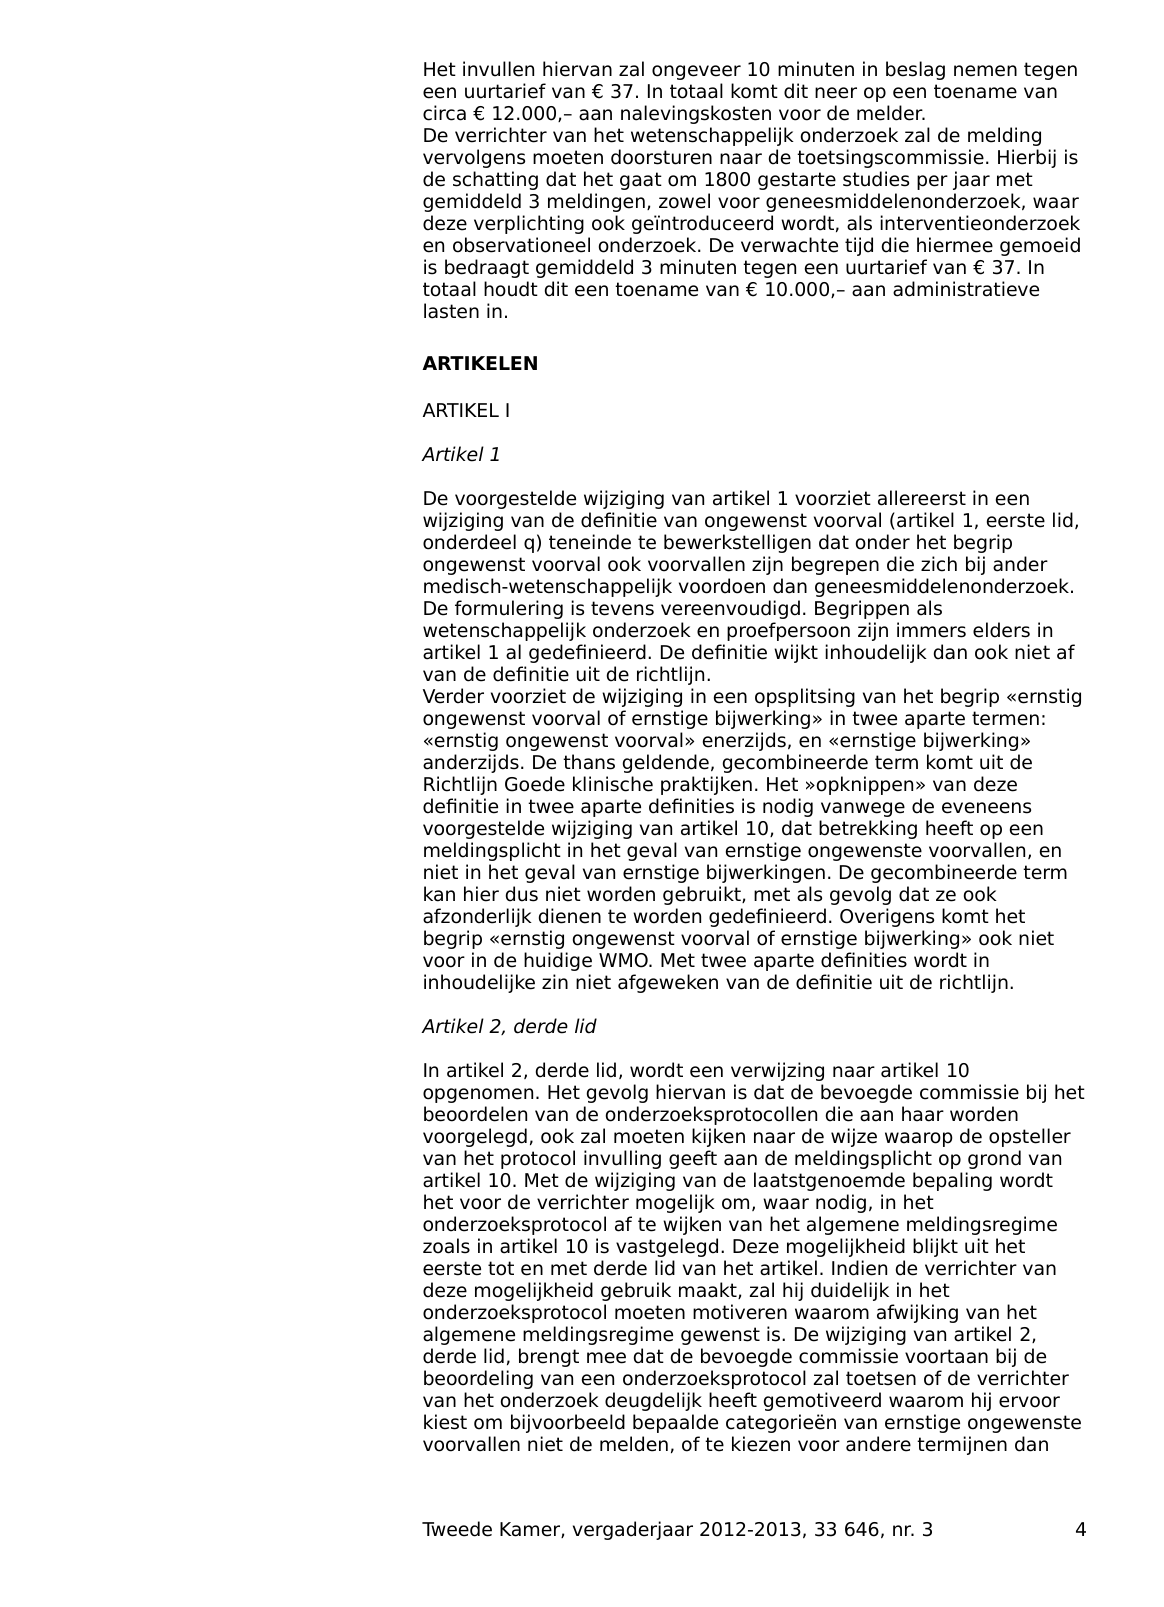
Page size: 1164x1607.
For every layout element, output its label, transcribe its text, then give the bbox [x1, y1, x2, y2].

text In artikel 2, derde lid, wordt een verwijzing naar artikel 10 opgenomen. Het gevolg hiervan is dat de bevoegde commissie bij het beoordelen van de onderzoeksprotocollen die aan haar worden voorgelegd, ook zal moeten kijken naar de wijze waarop de opsteller van het protocol invulling geeft aan de meldingsplicht op grond van artikel 10. Met de wijziging van de laatstgenoemde bepaling wordt het voor de verrichter mogelijk om, waar nodig, in het onderzoeksprotocol af te wijken van het algemene meldingsregime zoals in artikel 10 is vastgelegd. Deze mogelijkheid blijkt uit het eerste tot en met derde lid van het artikel. Indien de verrichter van deze mogelijkheid gebruik maakt, zal hij duidelijk in het onderzoeksprotocol moeten motiveren waarom afwijking van het algemene meldingsregime gewenst is. De wijziging van artikel 2, derde lid, brengt mee dat de bevoegde commissie voortaan bij de beoordeling van een onderzoeksprotocol zal toetsen of de verrichter van het onderzoek deugdelijk heeft gemotiveerd waarom hij ervoor kiest om bijvoorbeeld bepaalde categorieën van ernstige ongewenste voorvallen niet de melden, of te kiezen voor andere termijnen dan [422, 1060, 1087, 1456]
subtitle ARTIKEL I [422, 400, 1087, 422]
text Het invullen hiervan zal ongeveer 10 minuten in beslag nemen tegen een uurtarief van € 37. In totaal komt dit neer op een toename van circa € 12.000,– aan nalevingskosten voor de melder. [422, 59, 1087, 125]
subtitle Artikel 1 [422, 444, 1087, 466]
text Verder voorziet de wijziging in een opsplitsing van het begrip «ernstig ongewenst voorval of ernstige bijwerking» in twee aparte termen: «ernstig ongewenst voorval» enerzijds, en «ernstige bijwerking» anderzijds. De thans geldende, gecombineerde term komt uit de Richtlijn Goede klinische praktijken. Het »opknippen» van deze definitie in twee aparte definities is nodig vanwege de eveneens voorgestelde wijziging van artikel 10, dat betrekking heeft op een meldingsplicht in het geval van ernstige ongewenste voorvallen, en niet in het geval van ernstige bijwerkingen. De gecombineerde term kan hier dus niet worden gebruikt, met als gevolg dat ze ook afzonderlijk dienen te worden gedefinieerd. Overigens komt het begrip «ernstig ongewenst voorval of ernstige bijwerking» ook niet voor in de huidige WMO. Met twee aparte definities wordt in inhoudelijke zin niet afgeweken van de definitie uit de richtlijn. [422, 686, 1087, 994]
text De voorgestelde wijziging van artikel 1 voorziet allereerst in een wijziging van de definitie van ongewenst voorval (artikel 1, eerste lid, onderdeel q) teneinde te bewerkstelligen dat onder het begrip ongewenst voorval ook voorvallen zijn begrepen die zich bij ander medisch-wetenschappelijk voordoen dan geneesmiddelenonderzoek. De formulering is tevens vereenvoudigd. Begrippen als wetenschappelijk onderzoek en proefpersoon zijn immers elders in artikel 1 al gedefinieerd. De definitie wijkt inhoudelijk dan ook niet af van de definitie uit de richtlijn. [422, 488, 1087, 686]
subtitle ARTIKELEN [422, 353, 1087, 375]
subtitle Artikel 2, derde lid [422, 1016, 1087, 1038]
text De verrichter van het wetenschappelijk onderzoek zal de melding vervolgens moeten doorsturen naar de toetsingscommissie. Hierbij is de schatting dat het gaat om 1800 gestarte studies per jaar met gemiddeld 3 meldingen, zowel voor geneesmiddelenonderzoek, waar deze verplichting ook geïntroduceerd wordt, als interventieonderzoek en observationeel onderzoek. De verwachte tijd die hiermee gemoeid is bedraagt gemiddeld 3 minuten tegen een uurtarief van € 37. In totaal houdt dit een toename van € 10.000,– aan administratieve lasten in. [422, 125, 1087, 323]
